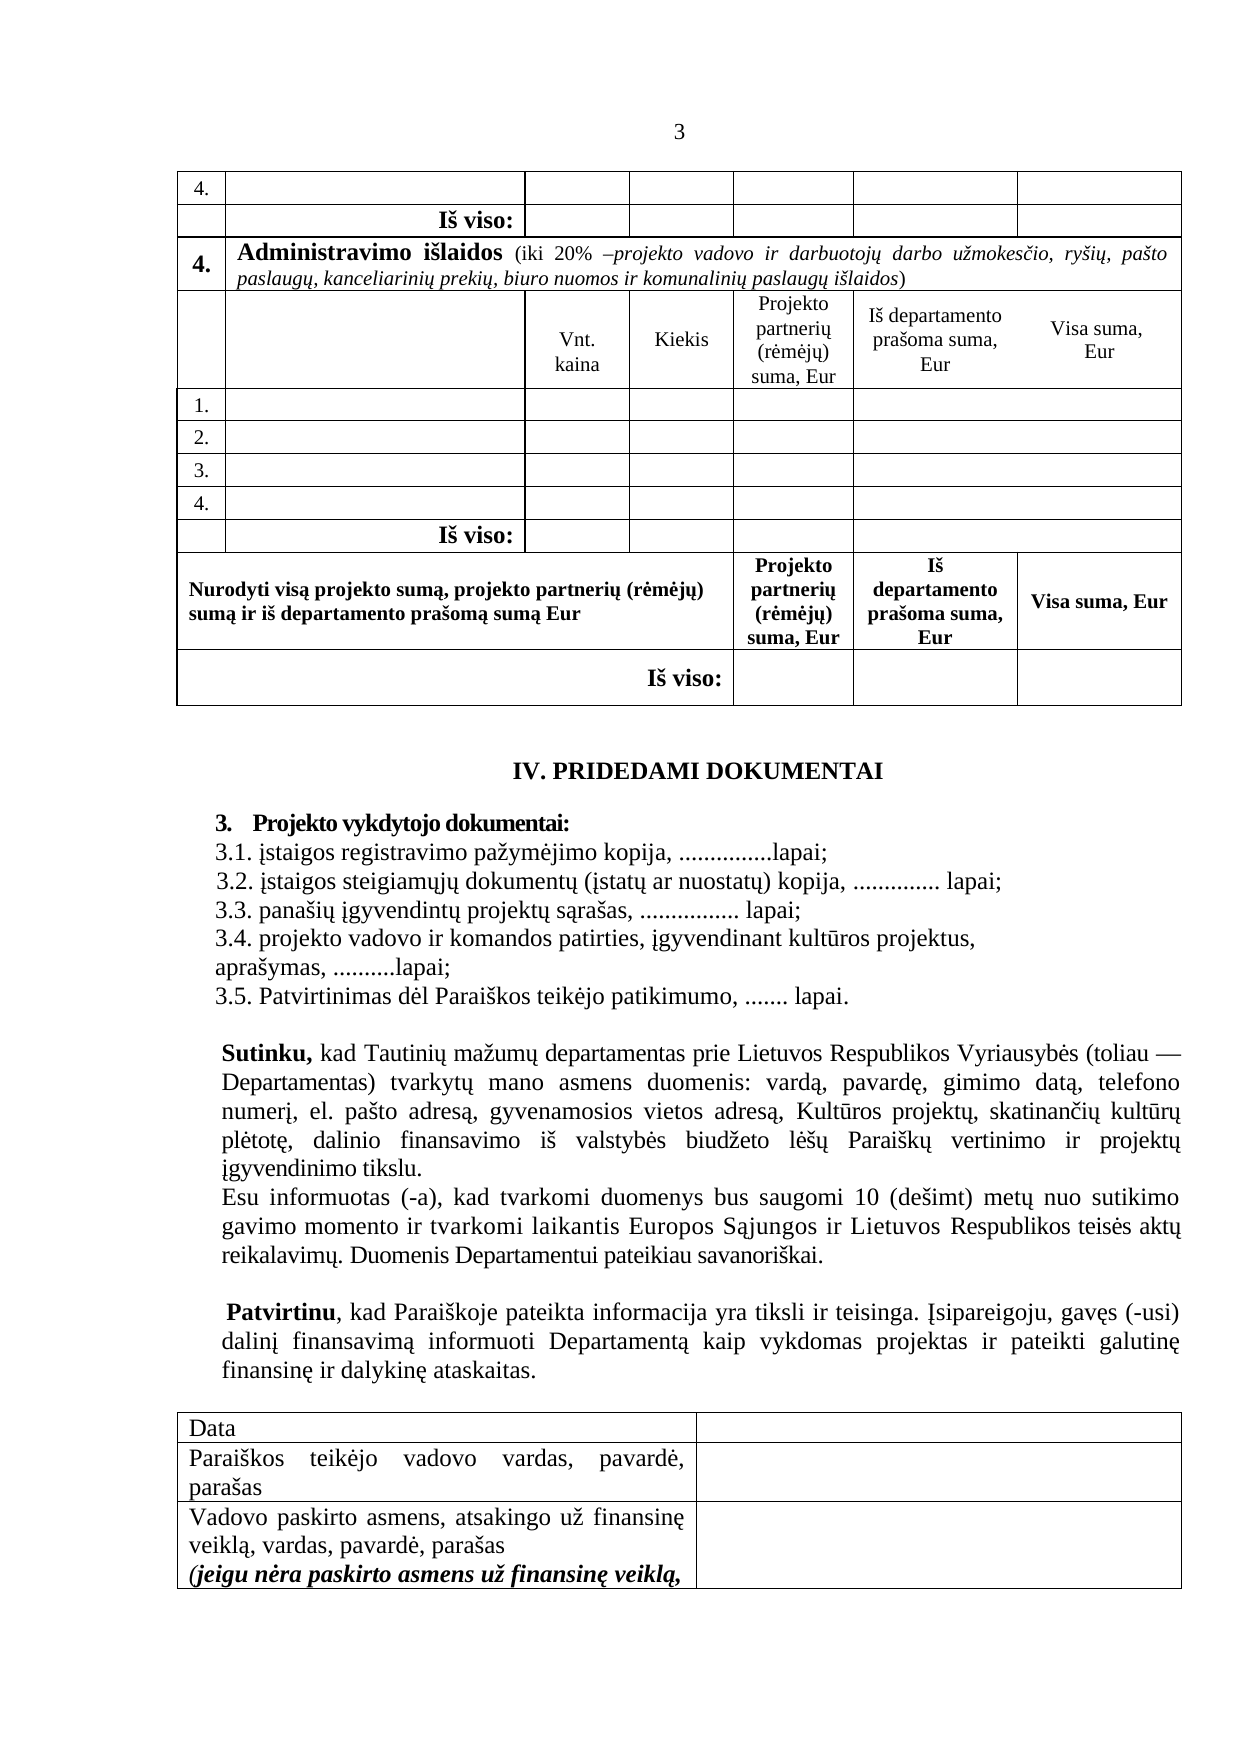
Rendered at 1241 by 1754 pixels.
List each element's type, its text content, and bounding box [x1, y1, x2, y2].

table_cell Iš departamento prašoma suma, Eur [854, 291, 1017, 388]
table_cell Kiekis [630, 291, 733, 388]
table_cell [629, 706, 734, 732]
table_cell [734, 205, 853, 236]
text Patvirtinu, kad Paraiškoje pateikta informacija yra tiksli ir teisinga. Įsipareigoju, gavęs (-usi) dalinį finansavimą informuoti Departamentą kaip vykdomas projektas ir pateikti galutinę finansinę ir dalykinę ataskaitas. [221, 1297, 1181, 1383]
text Esu informuotas (-a), kad tvarkomi duomenys bus saugomi 10 (dešimt) metų nuo sutikimo gavimo momento ir tvarkomi laikantis Europos Sąjungos ir Lietuvos Respublikos teisės aktų reikalavimų. Duomenis Departamentui pateikiau savanoriškai. [221, 1182, 1181, 1268]
table_cell [526, 389, 629, 420]
table_cell [734, 520, 853, 552]
table_cell [630, 487, 733, 519]
text 3.2. įstaigos steigiamųjų dokumentų (įstatų ar nuostatų) kopija, .............. lapai; [177, 866, 1181, 895]
table_cell [1017, 520, 1181, 552]
table_cell [734, 421, 853, 453]
table_cell [178, 291, 225, 388]
table_cell [734, 454, 853, 486]
table_cell [1018, 205, 1181, 236]
table_cell [734, 706, 853, 732]
table_cell [226, 487, 524, 519]
table_header Data [178, 1413, 696, 1442]
table_cell [630, 389, 733, 420]
table_cell [734, 389, 853, 420]
table_cell [630, 205, 733, 236]
table_cell Iš viso: [178, 650, 733, 705]
table_cell [630, 520, 733, 552]
table_cell [854, 454, 1017, 486]
table_cell [226, 454, 524, 486]
table_cell [1017, 706, 1181, 732]
table_cell [697, 1502, 1181, 1588]
table_cell [854, 421, 1017, 453]
table_cell Iš departamento prašoma suma, Eur [854, 553, 1017, 649]
table_cell [1018, 172, 1181, 204]
table_cell [734, 650, 853, 705]
table_cell [226, 172, 524, 204]
table_cell [1017, 454, 1181, 486]
table_cell [526, 172, 629, 204]
table_cell [734, 172, 853, 204]
table_cell [1017, 487, 1181, 519]
text Sutinku, kad Tautinių mažumų departamentas prie Lietuvos Respublikos Vyriausybės (toliau — Departamentas) tvarkytų mano asmens duomenis: vardą, pavardę, gimimo datą, telefono numerį, el. pašto adresą, gyvenamosios vietos adresą, Kultūros projektų, skatinančių kultūrų plėtotę, dalinio finansavimo iš valstybės biudžeto lėšų Paraiškų vertinimo ir projektų įgyvendinimo tikslu. [221, 1038, 1181, 1182]
table_cell [178, 205, 225, 236]
table_cell [226, 291, 524, 388]
table_cell [854, 205, 1017, 236]
table_cell 2. [178, 421, 225, 453]
table_cell Vadovo paskirto asmens, atsakingo už finansinę veiklą, vardas, pavardė, parašas (jeigu nėra paskirto asmens už finansinę veiklą, [178, 1502, 696, 1588]
table_cell [178, 520, 225, 552]
table_cell [1017, 421, 1181, 453]
table_cell [1017, 389, 1181, 420]
table_cell [630, 172, 733, 204]
table_cell [734, 487, 853, 519]
table_cell Nurodyti visą projekto sumą, projekto partnerių (rėmėjų) sumą ir iš departamento prašomą sumą Eur [178, 553, 733, 649]
table_cell [854, 520, 1017, 552]
table_cell [526, 421, 629, 453]
text 3.5. Patvirtinimas dėl Paraiškos teikėjo patikimumo, ....... lapai. [215, 981, 1181, 1010]
table_cell [526, 520, 629, 552]
table_header [697, 1413, 1181, 1442]
table_cell [630, 421, 733, 453]
text 3. Projekto vykdytojo dokumentai: [215, 808, 1181, 837]
table_cell [526, 454, 629, 486]
text IV. PRIDEDAMI DOKUMENTAI [215, 756, 1181, 784]
table_cell Paraiškos teikėjo vadovo vardas, pavardė, parašas [178, 1443, 696, 1501]
table_cell Vnt. kaina [526, 291, 629, 388]
table_cell [526, 487, 629, 519]
table_cell [1018, 650, 1181, 705]
table_cell [853, 706, 1017, 732]
table_cell [630, 454, 733, 486]
table_cell Visa suma, Eur [1017, 291, 1181, 388]
table_cell [177, 706, 226, 732]
table_cell [854, 487, 1017, 519]
table_cell Iš viso: [226, 520, 524, 552]
table_cell 1. [178, 389, 225, 420]
table_cell 4. [178, 487, 225, 519]
table_cell Iš viso: [226, 205, 524, 236]
table_cell [226, 706, 629, 732]
text 3.3. panašių įgyvendintų projektų sąrašas, ................ lapai; [215, 895, 1181, 923]
table_cell [226, 389, 524, 420]
table_cell 4. [178, 172, 225, 204]
table_cell Visa suma, Eur [1018, 553, 1181, 649]
table_cell [226, 421, 524, 453]
table_cell Administravimo išlaidos (iki 20% –projekto vadovo ir darbuotojų darbo užmokesčio, ryšių, pašto paslaugų, kanceliarinių prekių, biuro nuomos ir komunalinių paslaugų išlaidos) [226, 238, 1181, 290]
table_cell [697, 1443, 1181, 1501]
table_cell Projekto partnerių (rėmėjų) suma, Eur [734, 553, 853, 649]
table_cell 4. [178, 238, 225, 290]
table_cell Projekto partnerių (rėmėjų) suma, Eur [734, 291, 853, 388]
text 3.4. projekto vadovo ir komandos patirties, įgyvendinant kultūros projektus, aprašymas, ..........lapai; [215, 923, 1181, 981]
table_cell [854, 389, 1017, 420]
text 3.1. įstaigos registravimo pažymėjimo kopija, ...............lapai; [215, 837, 1181, 866]
table_cell [854, 650, 1017, 705]
table_cell [526, 205, 629, 236]
table_cell [854, 172, 1017, 204]
table_cell 3. [178, 454, 225, 486]
